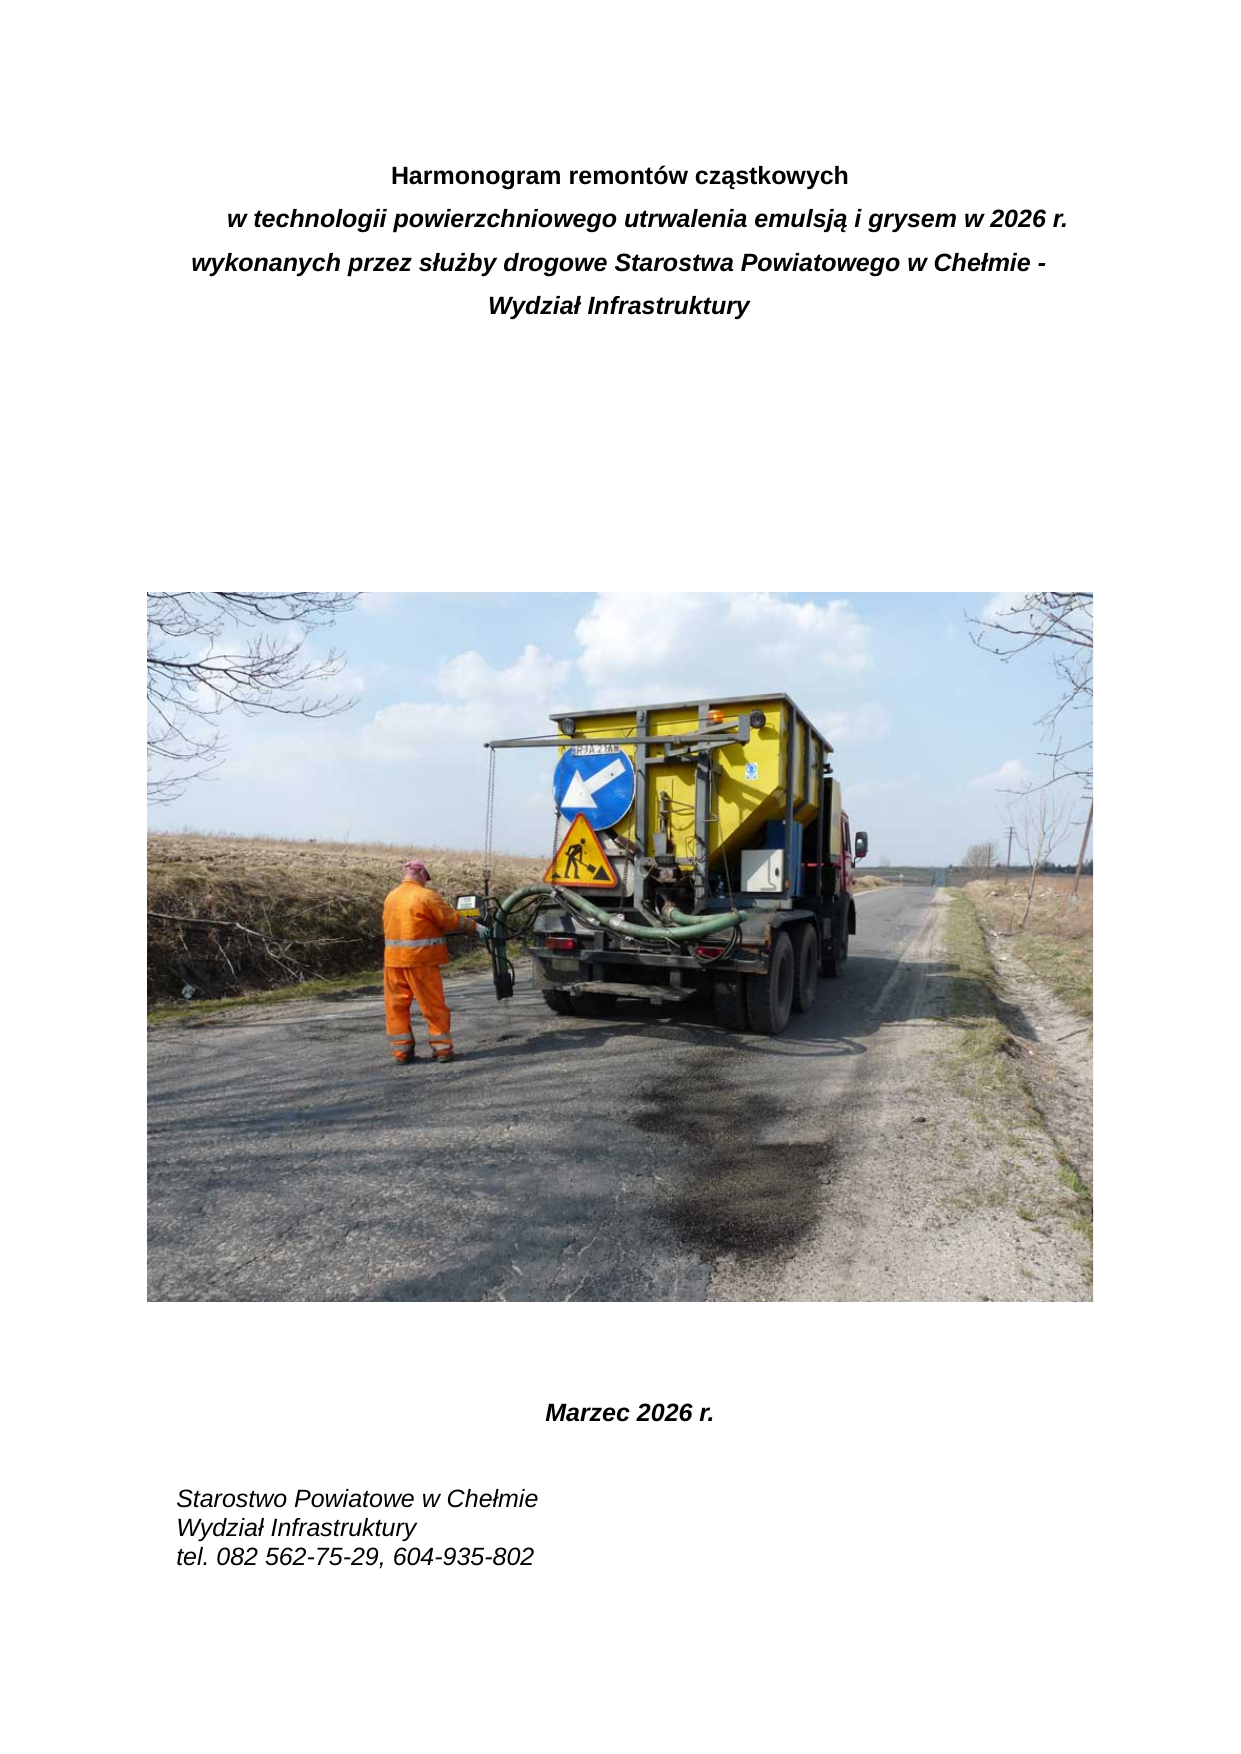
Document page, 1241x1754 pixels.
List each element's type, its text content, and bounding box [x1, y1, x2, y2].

text Harmonogram remontów cząstkowych [118, 161, 1122, 190]
text Wydział Infrastruktury [118, 291, 1122, 319]
text w technologii powierzchniowego utrwalenia emulsją i grysem w 2026 r. [176, 204, 1122, 233]
text wykonanych przez służby drogowe Starostwa Powiatowego w Chełmie - [118, 247, 1122, 276]
text Starostwo Powiatowe w Chełmie Wydział Infrastruktury tel. 082 562-75-29, 604-935-802 [176, 1484, 1122, 1570]
text Marzec 2026 r. [176, 1398, 1122, 1427]
